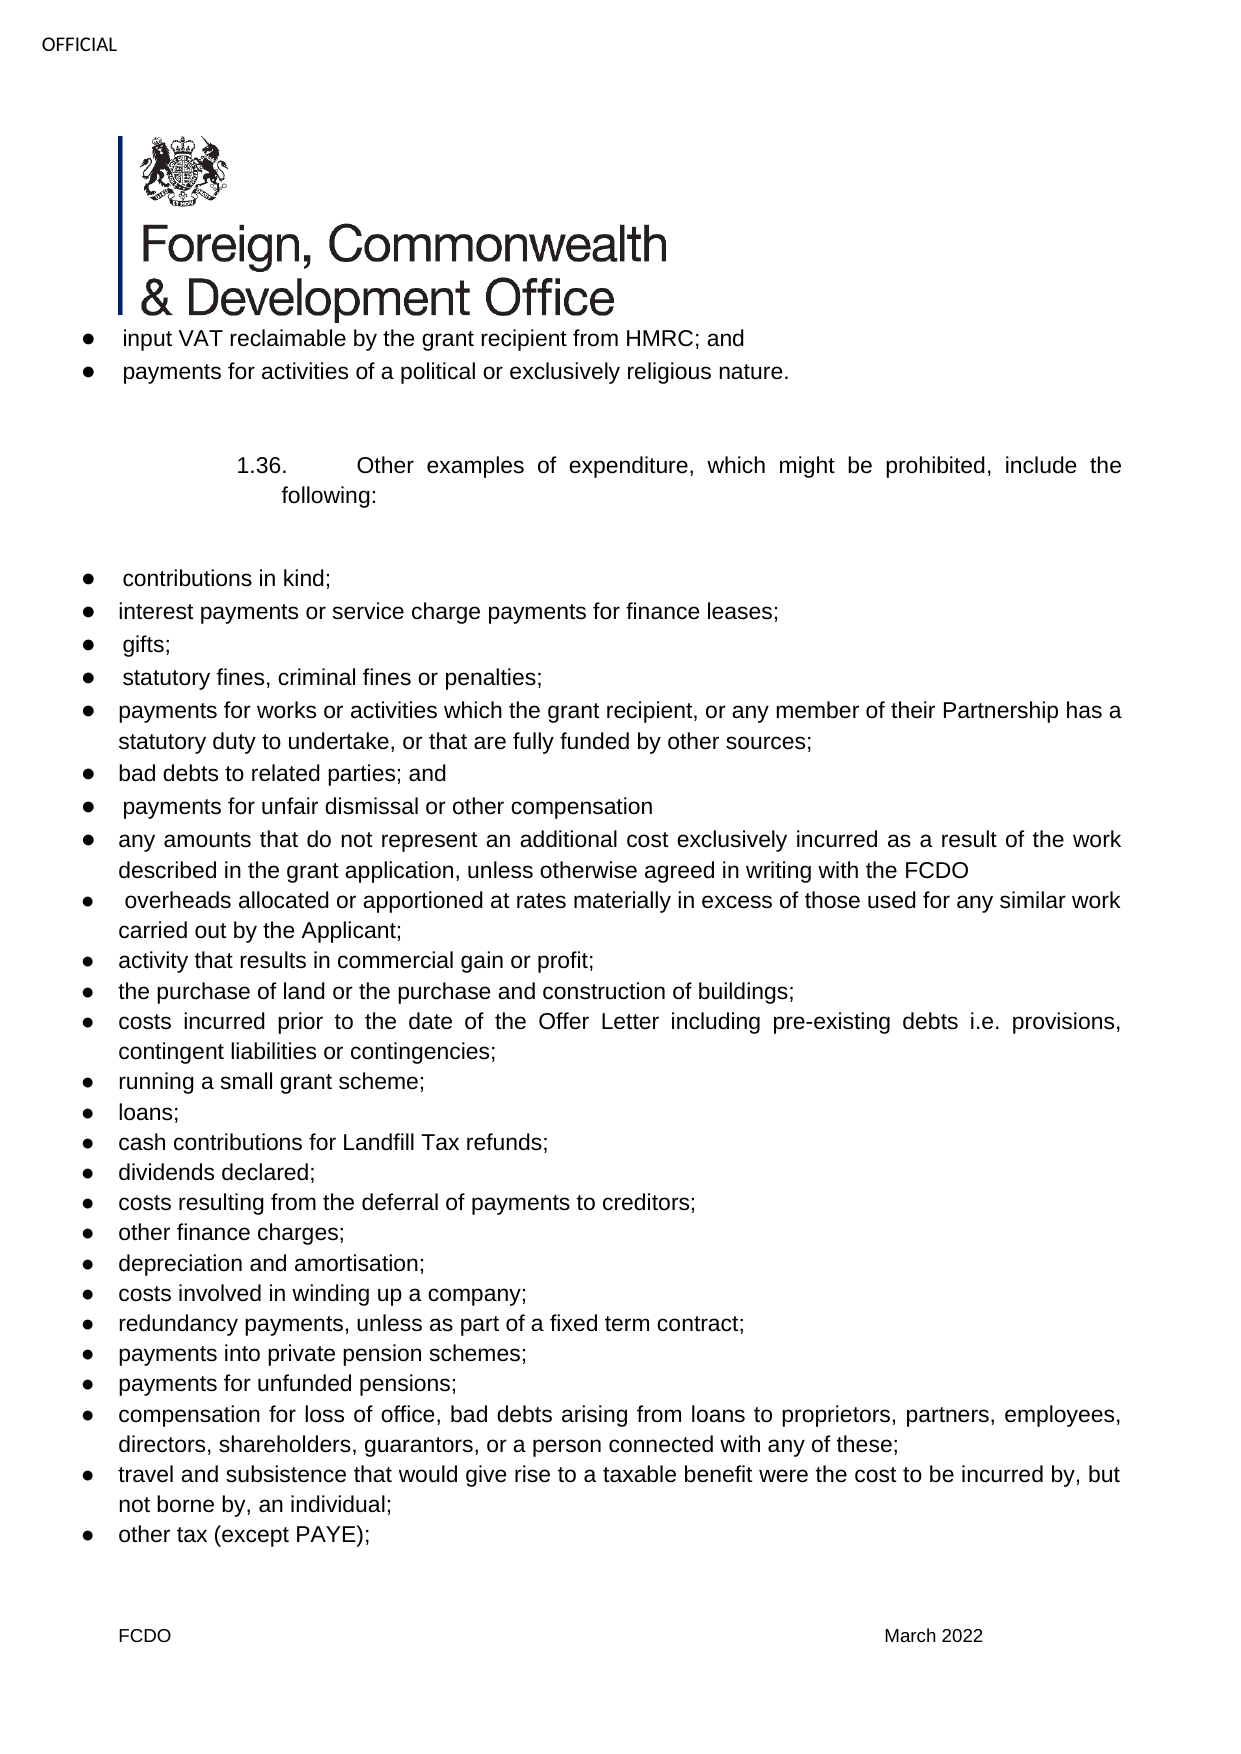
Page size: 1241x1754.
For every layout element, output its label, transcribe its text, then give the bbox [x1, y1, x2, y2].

list Other examples of expenditure, which might be prohibited, include the following: [236, 452, 1122, 508]
list costs resulting from the deferral of payments to creditors; [81, 1189, 1122, 1216]
list payments for unfair dismissal or other compensation [81, 791, 1122, 820]
list bad debts to related parties; and [81, 758, 1122, 787]
list other finance charges; [81, 1219, 1122, 1246]
list compensation for loss of office, bad debts arising from loans to proprietors, partners, employees, directors, shareholders, guarantors, or a person connected with any of these; [81, 1401, 1122, 1457]
list interest payments or service charge payments for finance leases; [81, 596, 1122, 625]
list costs involved in winding up a company; [81, 1280, 1122, 1306]
list contributions in kind; [81, 563, 1122, 592]
list running a small grant scheme; [81, 1068, 1122, 1095]
list overheads allocated or apportioned at rates materially in excess of those used for any similar work carried out by the Applicant; [81, 887, 1122, 944]
list any amounts that do not represent an additional cost exclusively incurred as a result of the work described in the grant application, unless otherwise agreed in writing with the FCDO [81, 824, 1122, 883]
list payments for works or activities which the grant recipient, or any member of their Partnership has a statutory duty to undertake, or that are fully funded by other sources; [81, 695, 1122, 754]
list loans; [81, 1098, 1122, 1125]
list payments for unfunded pensions; [81, 1370, 1122, 1397]
list payments for activities of a political or exclusively religious nature. [81, 356, 1122, 384]
list cash contributions for Landfill Tax refunds; [81, 1129, 1122, 1155]
list activity that results in commercial gain or profit; [81, 947, 1122, 974]
list depreciation and amortisation; [81, 1249, 1122, 1276]
list dividends declared; [81, 1159, 1122, 1185]
list other tax (except PAYE); [81, 1521, 1122, 1548]
list costs incurred prior to the date of the Offer Letter including pre-existing debts i.e. provisions, contingent liabilities or contingencies; [81, 1008, 1122, 1064]
list input VAT reclaimable by the grant recipient from HMRC; and [81, 323, 1122, 351]
list travel and subsistence that would give rise to a taxable benefit were the cost to be incurred by, but not borne by, an individual; [81, 1461, 1122, 1518]
list gifts; [81, 629, 1122, 658]
list the purchase of land or the purchase and construction of buildings; [81, 978, 1122, 1004]
list payments into private pension schemes; [81, 1340, 1122, 1367]
list statutory fines, criminal fines or penalties; [81, 662, 1122, 691]
list redundancy payments, unless as part of a fixed term contract; [81, 1310, 1122, 1336]
